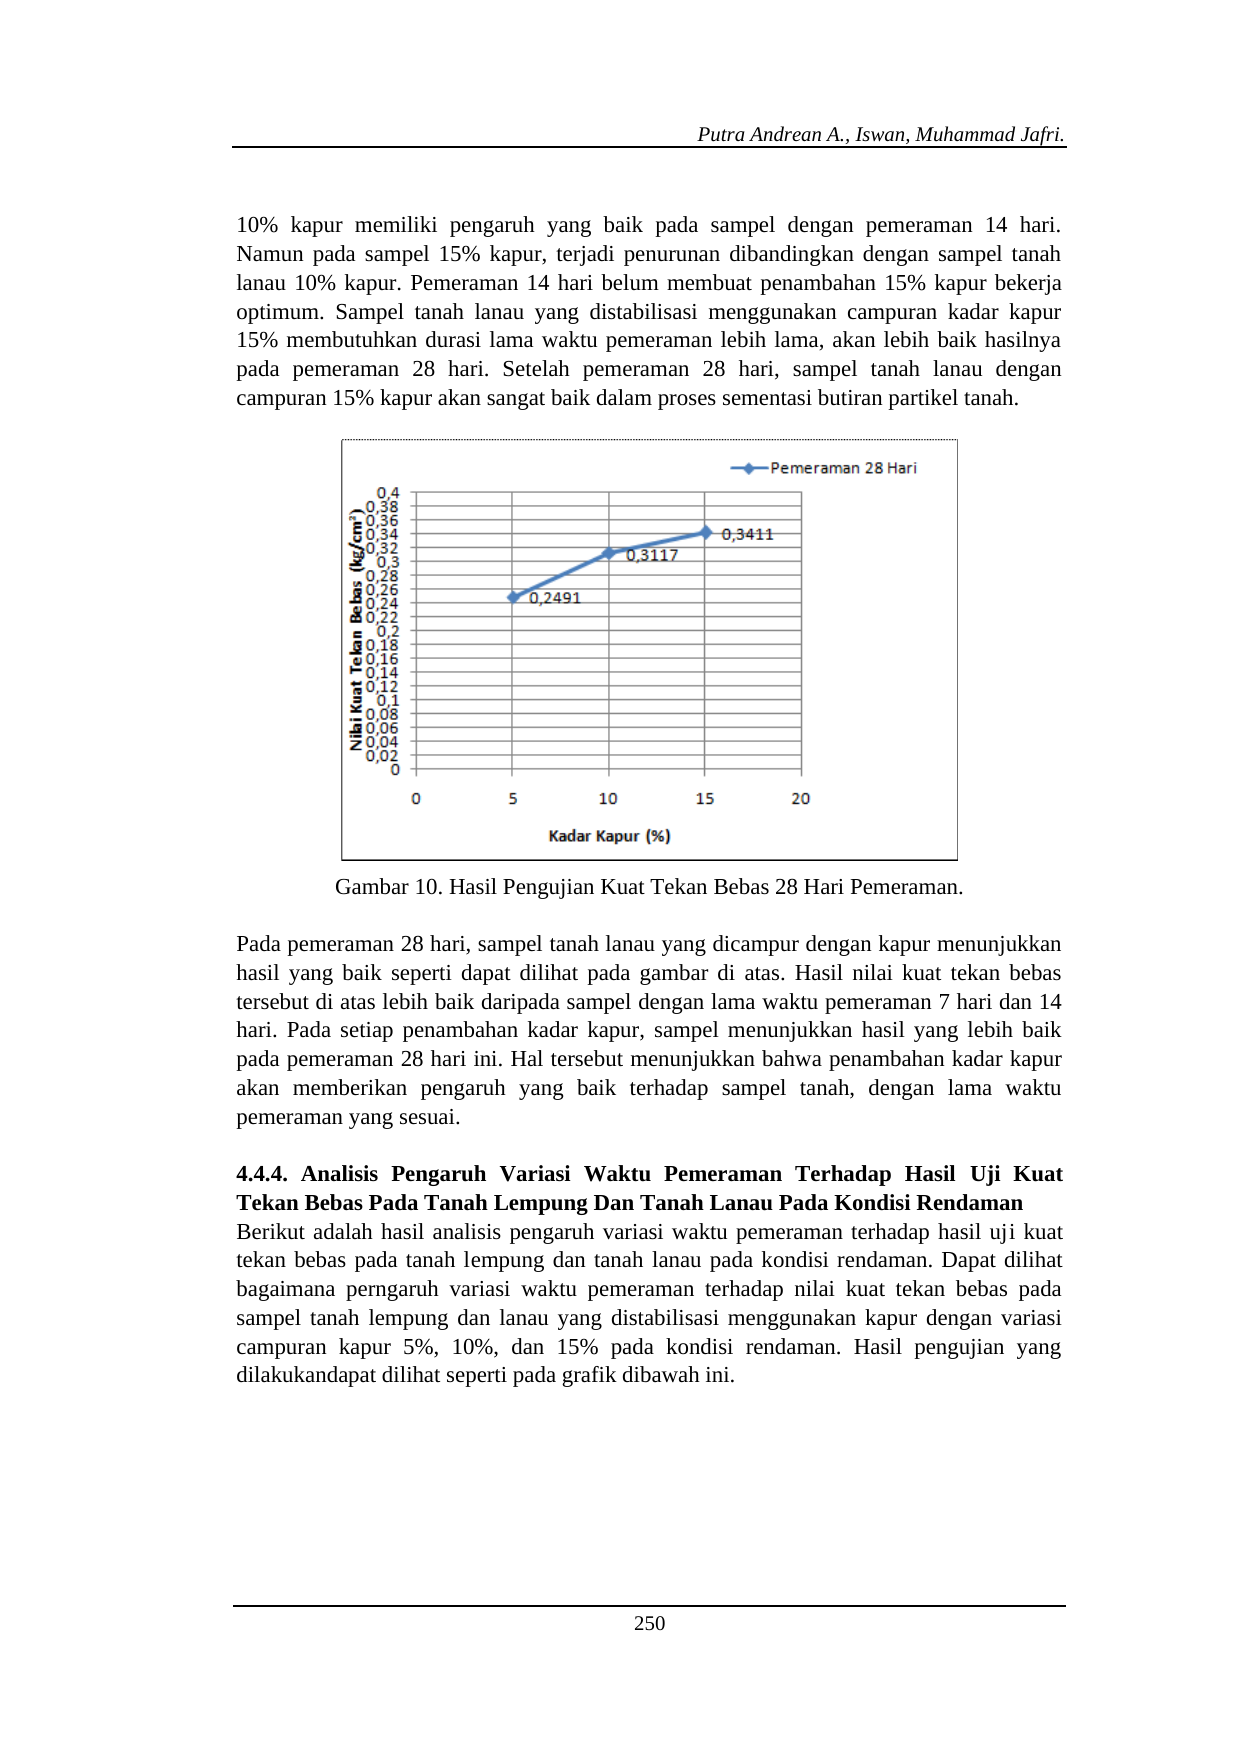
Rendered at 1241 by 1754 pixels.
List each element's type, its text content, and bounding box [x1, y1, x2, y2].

text 10% kapur memiliki pengaruh yang baik pada sampel dengan pemeraman 14 hari. Namun pada sampel 15% kapur, terjadi penurunan dibandingkan dengan sampel tanah lanau 10% kapur. Pemeraman 14 hari belum membuat penambahan 15% kapur bekerja optimum. Sampel tanah lanau yang distabilisasi menggunakan campuran kadar kapur 15% membutuhkan durasi lama waktu pemeraman lebih lama, akan lebih baik hasilnya pada pemeraman 28 hari. Setelah pemeraman 28 hari, sampel tanah lanau dengan campuran 15% kapur akan sangat baik dalam proses sementasi butiran partikel tanah. [236, 209, 1063, 410]
text Gambar 10. Hasil Pengujian Kuat Tekan Bebas 28 Hari Pemeraman. [236, 439, 1063, 899]
text 4.4.4. Analisis Pengaruh Variasi Waktu Pemeraman Terhadap Hasil Uji Kuat Tekan Bebas Pada Tanah Lempung Dan Tanah Lanau Pada Kondisi Rendaman [236, 1158, 1063, 1215]
picture [341, 439, 958, 861]
text Pada pemeraman 28 hari, sampel tanah lanau yang dicampur dengan kapur menunjukkan hasil yang baik seperti dapat dilihat pada gambar di atas. Hasil nilai kuat tekan bebas tersebut di atas lebih baik daripada sampel dengan lama waktu pemeraman 7 hari dan 14 hari. Pada setiap penambahan kadar kapur, sampel menunjukkan hasil yang lebih baik pada pemeraman 28 hari ini. Hal tersebut menunjukkan bahwa penambahan kadar kapur akan memberikan pengaruh yang baik terhadap sampel tanah, dengan lama waktu pemeraman yang sesuai. [236, 928, 1063, 1129]
text Berikut adalah hasil analisis pengaruh variasi waktu pemeraman terhadap hasil uji kuat tekan bebas pada tanah lempung dan tanah lanau pada kondisi rendaman. Dapat dilihat bagaimana perngaruh variasi waktu pemeraman terhadap nilai kuat tekan bebas pada sampel tanah lempung dan lanau yang distabilisasi menggunakan kapur dengan variasi campuran kapur 5%, 10%, dan 15% pada kondisi rendaman. Hasil pengujian yang dilakukandapat dilihat seperti pada grafik dibawah ini. [236, 1215, 1063, 1388]
